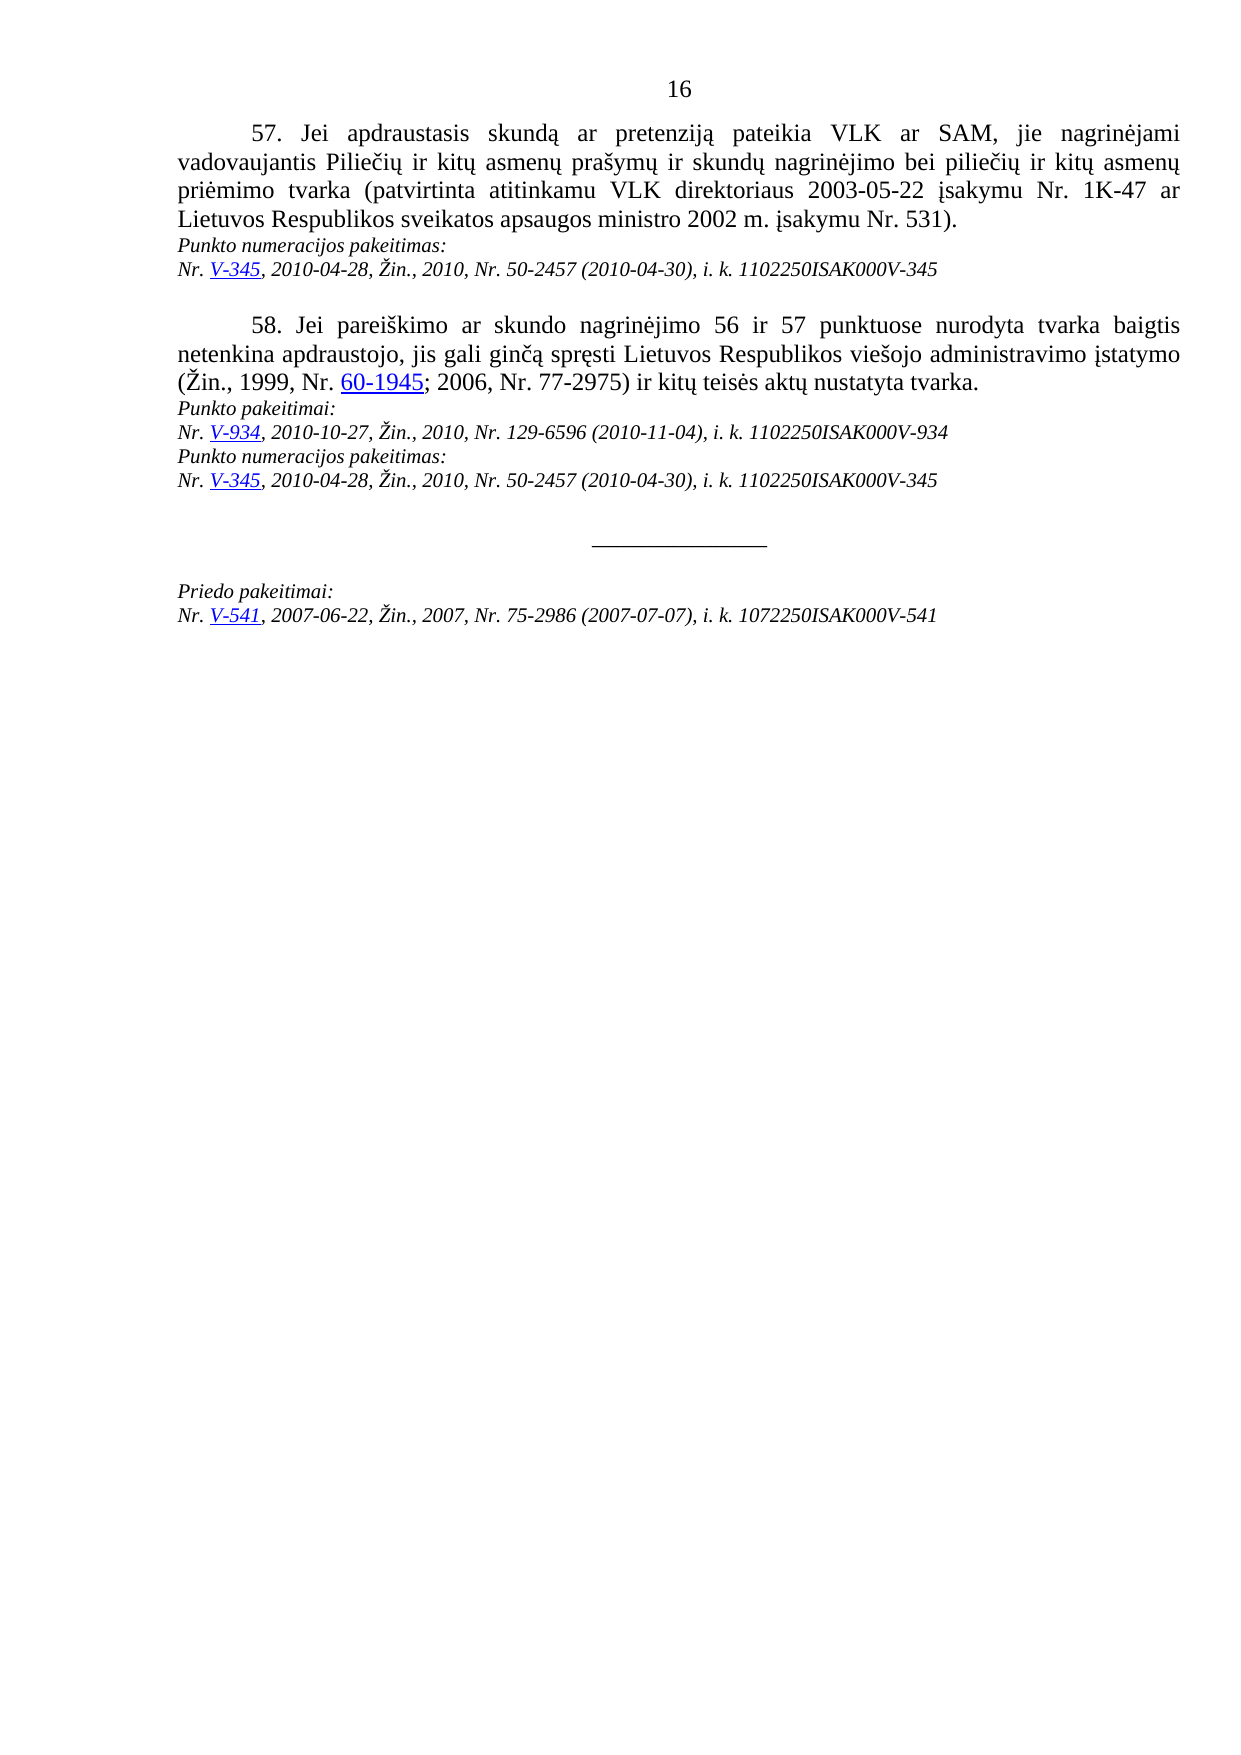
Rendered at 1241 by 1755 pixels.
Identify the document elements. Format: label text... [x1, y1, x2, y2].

text Nr. V-934, 2010-10-27, Žin., 2010, Nr. 129-6596 (2010-11-04), i. k. 1102250ISAK000V-934 [177, 420, 1181, 444]
text Punkto numeracijos pakeitimas: [177, 444, 1181, 468]
text Punkto numeracijos pakeitimas: [177, 233, 1181, 257]
text 57. Jei apdraustasis skundą ar pretenziją pateikia VLK ar SAM, jie nagrinėjami vadovaujantis Piliečių ir kitų asmenų prašymų ir skundų nagrinėjimo bei piliečių ir kitų asmenų priėmimo tvarka (patvirtinta atitinkamu VLK direktoriaus 2003-05-22 įsakymu Nr. 1K-47 ar Lietuvos Respublikos sveikatos apsaugos ministro 2002 m. įsakymu Nr. 531). [177, 118, 1181, 233]
text Nr. V-541, 2007-06-22, Žin., 2007, Nr. 75-2986 (2007-07-07), i. k. 1072250ISAK000V-541 [177, 603, 1181, 627]
text Nr. V-345, 2010-04-28, Žin., 2010, Nr. 50-2457 (2010-04-30), i. k. 1102250ISAK000V-345 [177, 468, 1181, 492]
text Nr. V-345, 2010-04-28, Žin., 2010, Nr. 50-2457 (2010-04-30), i. k. 1102250ISAK000V-345 [177, 257, 1181, 281]
text Priedo pakeitimai: [177, 579, 1181, 603]
text 58. Jei pareiškimo ar skundo nagrinėjimo 56 ir 57 punktuose nurodyta tvarka baigtis netenkina apdraustojo, jis gali ginčą spręsti Lietuvos Respublikos viešojo administravimo įstatymo (Žin., 1999, Nr. 60-1945; 2006, Nr. 77-2975) ir kitų teisės aktų nustatyta tvarka. [177, 310, 1181, 396]
text ______________ [177, 521, 1181, 550]
text Punkto pakeitimai: [177, 396, 1181, 420]
